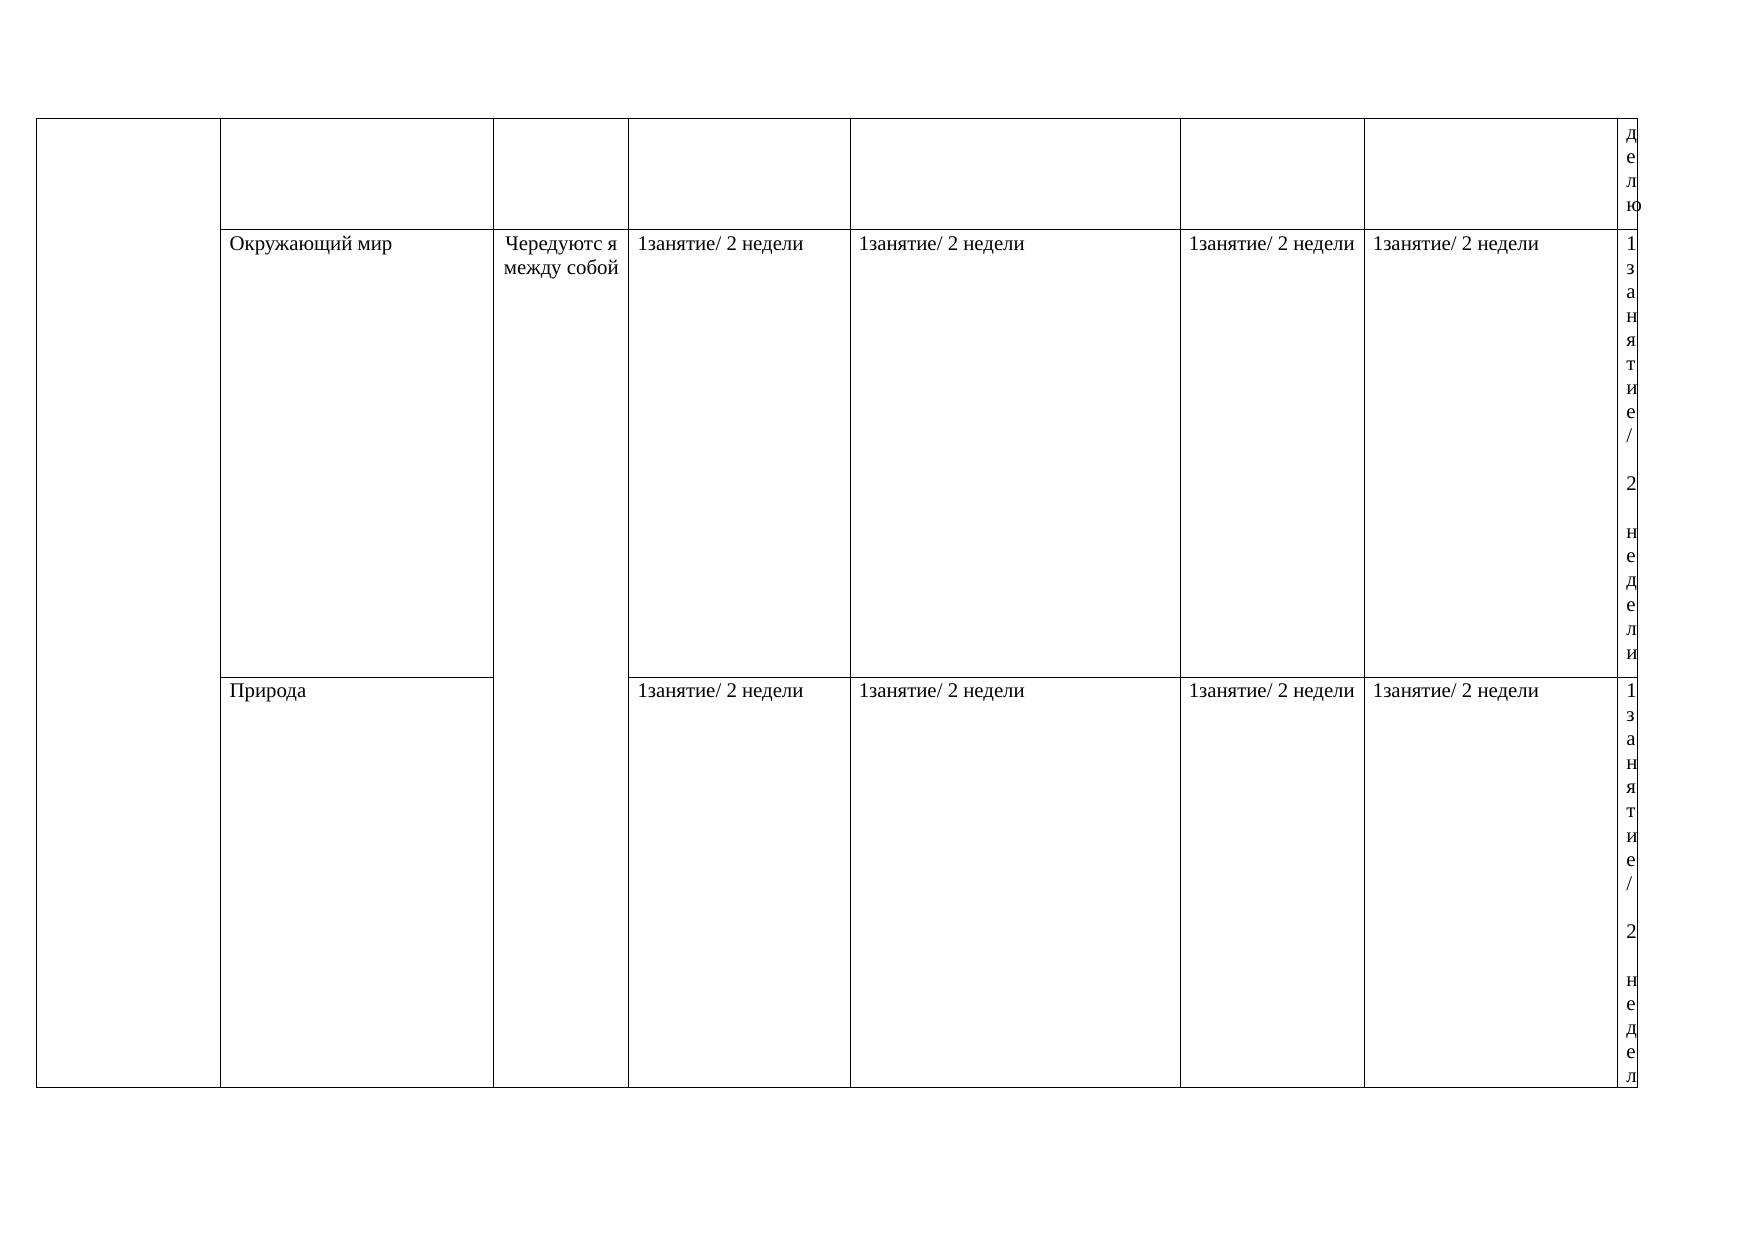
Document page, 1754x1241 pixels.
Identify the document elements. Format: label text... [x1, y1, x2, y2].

table_cell 1занятие/ 2 недели [851, 230, 1180, 676]
table_cell Окружающий мир [221, 230, 493, 676]
table_cell 1занятие/ 2 недели [1181, 678, 1364, 1087]
table_cell 1занятие/ 2 недели [629, 678, 850, 1087]
table_cell 1занятие/ 2 недел [1618, 678, 1637, 1087]
table_cell [1181, 119, 1364, 229]
table_cell [37, 119, 220, 1087]
table_cell [1365, 119, 1617, 229]
table_cell Природа [221, 678, 493, 1087]
table_cell 1занятие/ 2 недели [851, 678, 1180, 1087]
table_cell 1занятие/ 2 недели [1365, 230, 1617, 676]
table_cell [629, 119, 850, 229]
table_cell [494, 119, 628, 229]
table_cell 1занятие/ неделю [1618, 119, 1637, 229]
table_cell 1занятие/ 2 недели [1181, 230, 1364, 676]
table_cell Чередуютс я между собой [494, 230, 628, 1087]
table_cell 1занятие/ 2 недели [1618, 230, 1637, 676]
table_cell 1занятие/ 2 недели [629, 230, 850, 676]
table_cell [851, 119, 1180, 229]
table_cell 1занятие/ 2 недели [1365, 678, 1617, 1087]
table_cell [221, 119, 493, 229]
